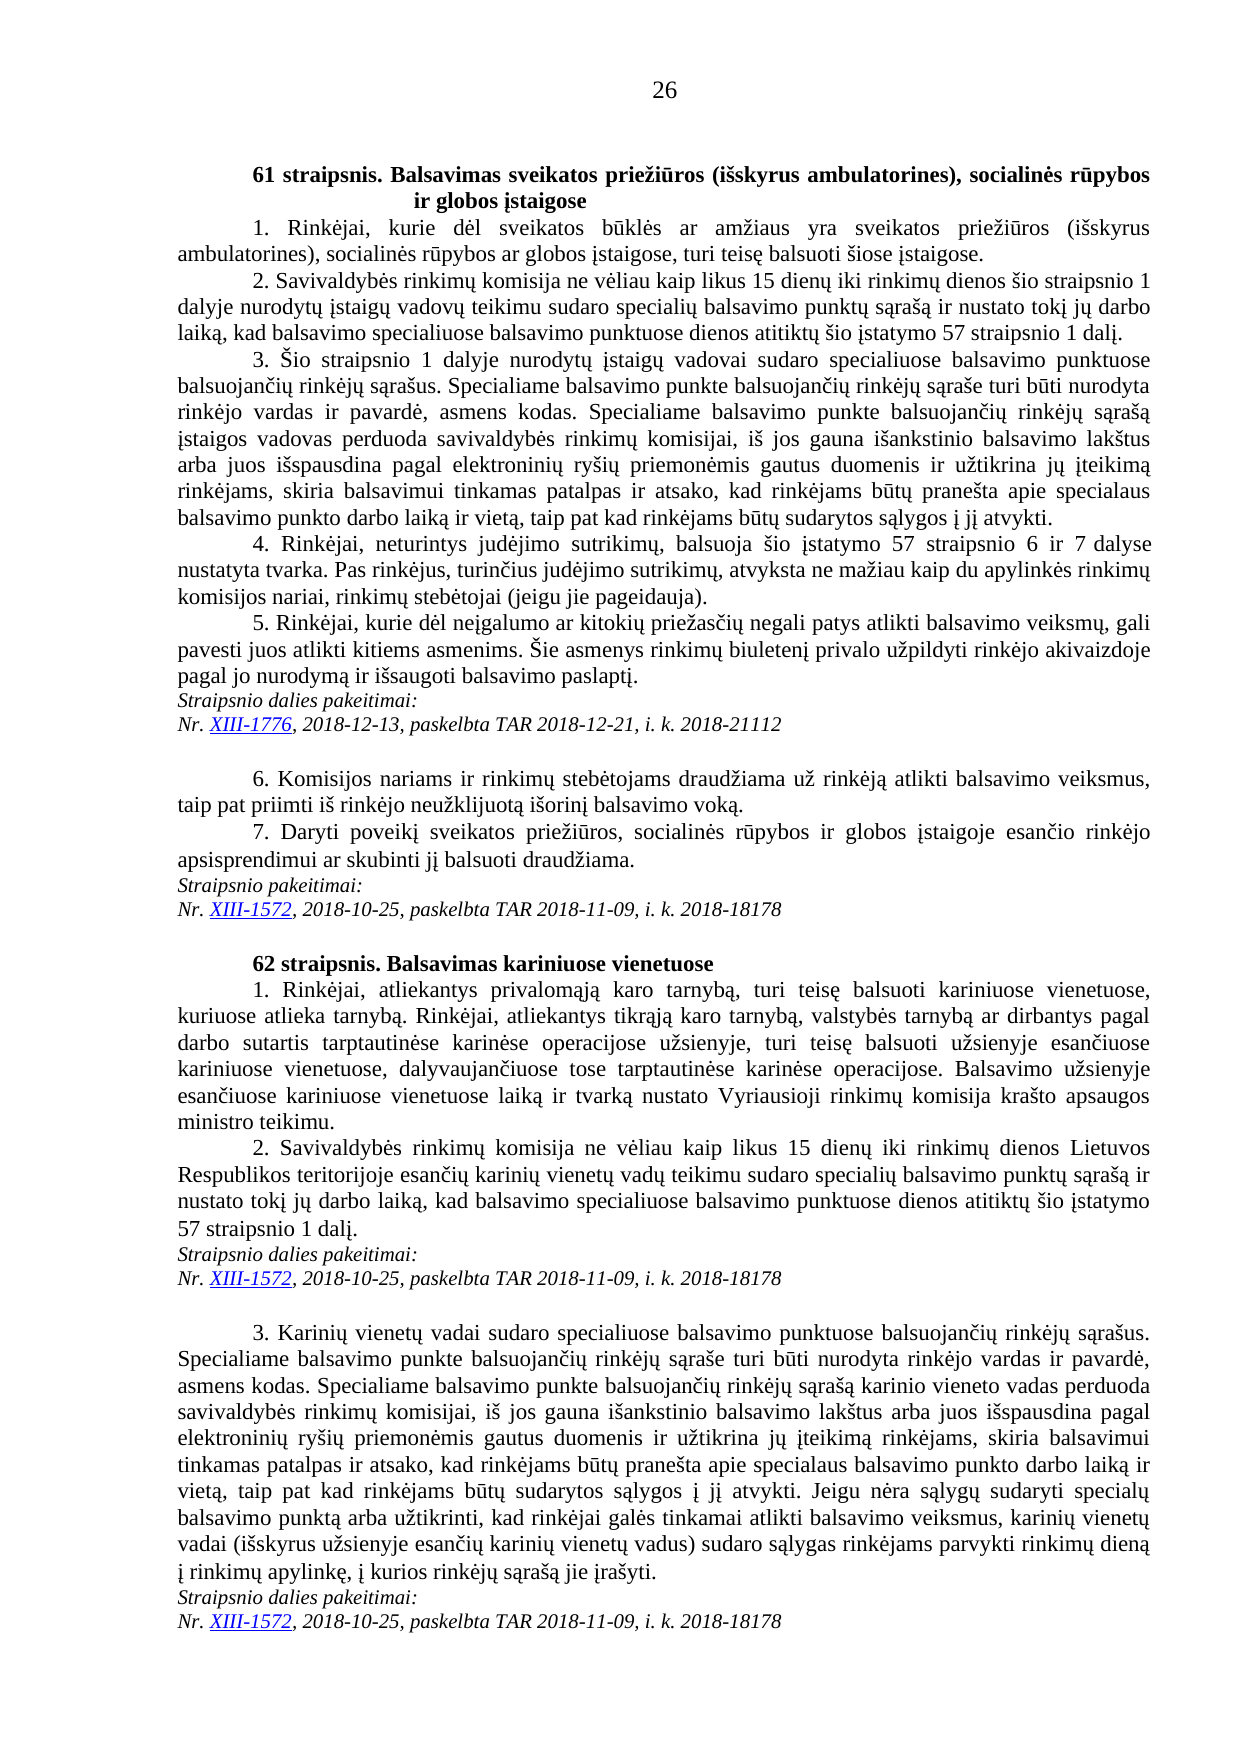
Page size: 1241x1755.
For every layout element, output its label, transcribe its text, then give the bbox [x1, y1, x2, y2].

text Nr. XIII-1572, 2018-10-25, paskelbta TAR 2018-11-09, i. k. 2018-18178 [177, 1609, 1152, 1633]
text 1. Rinkėjai, atliekantys privalomąją karo tarnybą, turi teisę balsuoti kariniuose vienetuose, kuriuose atlieka tarnybą. Rinkėjai, atliekantys tikrąją karo tarnybą, valstybės tarnybą ar dirbantys pagal darbo sutartis tarptautinėse karinėse operacijose užsienyje, turi teisę balsuoti užsienyje esančiuose kariniuose vienetuose, dalyvaujančiuose tose tarptautinėse karinėse operacijose. Balsavimo užsienyje esančiuose kariniuose vienetuose laiką ir tvarką nustato Vyriausioji rinkimų komisija krašto apsaugos ministro teikimu. [177, 976, 1152, 1134]
text Nr. XIII-1776, 2018-12-13, paskelbta TAR 2018-12-21, i. k. 2018-21112 [177, 712, 1152, 736]
text 3. Karinių vienetų vadai sudaro specialiuose balsavimo punktuose balsuojančių rinkėjų sąrašus. Specialiame balsavimo punkte balsuojančių rinkėjų sąraše turi būti nurodyta rinkėjo vardas ir pavardė, asmens kodas. Specialiame balsavimo punkte balsuojančių rinkėjų sąrašą karinio vieneto vadas perduoda savivaldybės rinkimų komisijai, iš jos gauna išankstinio balsavimo lakštus arba juos išspausdina pagal elektroninių ryšių priemonėmis gautus duomenis ir užtikrina jų įteikimą rinkėjams, skiria balsavimui tinkamas patalpas ir atsako, kad rinkėjams būtų pranešta apie specialaus balsavimo punkto darbo laiką ir vietą, taip pat kad rinkėjams būtų sudarytos sąlygos į jį atvykti. Jeigu nėra sąlygų sudaryti specialų balsavimo punktą arba užtikrinti, kad rinkėjai galės tinkamai atlikti balsavimo veiksmus, karinių vienetų vadai (išskyrus užsienyje esančių karinių vienetų vadus) sudaro sąlygas rinkėjams parvykti rinkimų dieną į rinkimų apylinkę, į kurios rinkėjų sąrašą jie įrašyti. [177, 1319, 1152, 1585]
text 1. Rinkėjai, kurie dėl sveikatos būklės ar amžiaus yra sveikatos priežiūros (išskyrus ambulatorines), socialinės rūpybos ar globos įstaigose, turi teisę balsuoti šiose įstaigose. [177, 214, 1152, 267]
text Straipsnio dalies pakeitimai: [177, 1242, 1152, 1266]
text 62 straipsnis. Balsavimas kariniuose vienetuose [177, 950, 1152, 976]
text 5. Rinkėjai, kurie dėl neįgalumo ar kitokių priežasčių negali patys atlikti balsavimo veiksmų, gali pavesti juos atlikti kitiems asmenims. Šie asmenys rinkimų biuletenį privalo užpildyti rinkėjo akivaizdoje pagal jo nurodymą ir išsaugoti balsavimo paslaptį. [177, 609, 1152, 688]
text 2. Savivaldybės rinkimų komisija ne vėliau kaip likus 15 dienų iki rinkimų dienos šio straipsnio 1 dalyje nurodytų įstaigų vadovų teikimu sudaro specialių balsavimo punktų sąrašą ir nustato tokį jų darbo laiką, kad balsavimo specialiuose balsavimo punktuose dienos atitiktų šio įstatymo 57 straipsnio 1 dalį. [177, 267, 1152, 346]
text Nr. XIII-1572, 2018-10-25, paskelbta TAR 2018-11-09, i. k. 2018-18178 [177, 897, 1152, 921]
text Nr. XIII-1572, 2018-10-25, paskelbta TAR 2018-11-09, i. k. 2018-18178 [177, 1266, 1152, 1290]
text Straipsnio dalies pakeitimai: [177, 1585, 1152, 1609]
text Straipsnio pakeitimai: [177, 873, 1152, 897]
text Straipsnio dalies pakeitimai: [177, 688, 1152, 712]
text 61 straipsnis. Balsavimas sveikatos priežiūros (išskyrus ambulatorines), socialinės rūpybos ir globos įstaigose [252, 161, 1152, 214]
text 3. Šio straipsnio 1 dalyje nurodytų įstaigų vadovai sudaro specialiuose balsavimo punktuose balsuojančių rinkėjų sąrašus. Specialiame balsavimo punkte balsuojančių rinkėjų sąraše turi būti nurodyta rinkėjo vardas ir pavardė, asmens kodas. Specialiame balsavimo punkte balsuojančių rinkėjų sąrašą įstaigos vadovas perduoda savivaldybės rinkimų komisijai, iš jos gauna išankstinio balsavimo lakštus arba juos išspausdina pagal elektroninių ryšių priemonėmis gautus duomenis ir užtikrina jų įteikimą rinkėjams, skiria balsavimui tinkamas patalpas ir atsako, kad rinkėjams būtų pranešta apie specialaus balsavimo punkto darbo laiką ir vietą, taip pat kad rinkėjams būtų sudarytos sąlygos į jį atvykti. [177, 346, 1152, 530]
text 6. Komisijos nariams ir rinkimų stebėtojams draudžiama už rinkėją atlikti balsavimo veiksmus, taip pat priimti iš rinkėjo neužklijuotą išorinį balsavimo voką. [177, 765, 1152, 818]
text 2. Savivaldybės rinkimų komisija ne vėliau kaip likus 15 dienų iki rinkimų dienos Lietuvos Respublikos teritorijoje esančių karinių vienetų vadų teikimu sudaro specialių balsavimo punktų sąrašą ir nustato tokį jų darbo laiką, kad balsavimo specialiuose balsavimo punktuose dienos atitiktų šio įstatymo 57 straipsnio 1 dalį. [177, 1134, 1152, 1242]
text 4. Rinkėjai, neturintys judėjimo sutrikimų, balsuoja šio įstatymo 57 straipsnio 6 ir 7 dalyse nustatyta tvarka. Pas rinkėjus, turinčius judėjimo sutrikimų, atvyksta ne mažiau kaip du apylinkės rinkimų komisijos nariai, rinkimų stebėtojai (jeigu jie pageidauja). [177, 530, 1152, 609]
text 7. Daryti poveikį sveikatos priežiūros, socialinės rūpybos ir globos įstaigoje esančio rinkėjo apsisprendimui ar skubinti jį balsuoti draudžiama. [177, 818, 1152, 873]
